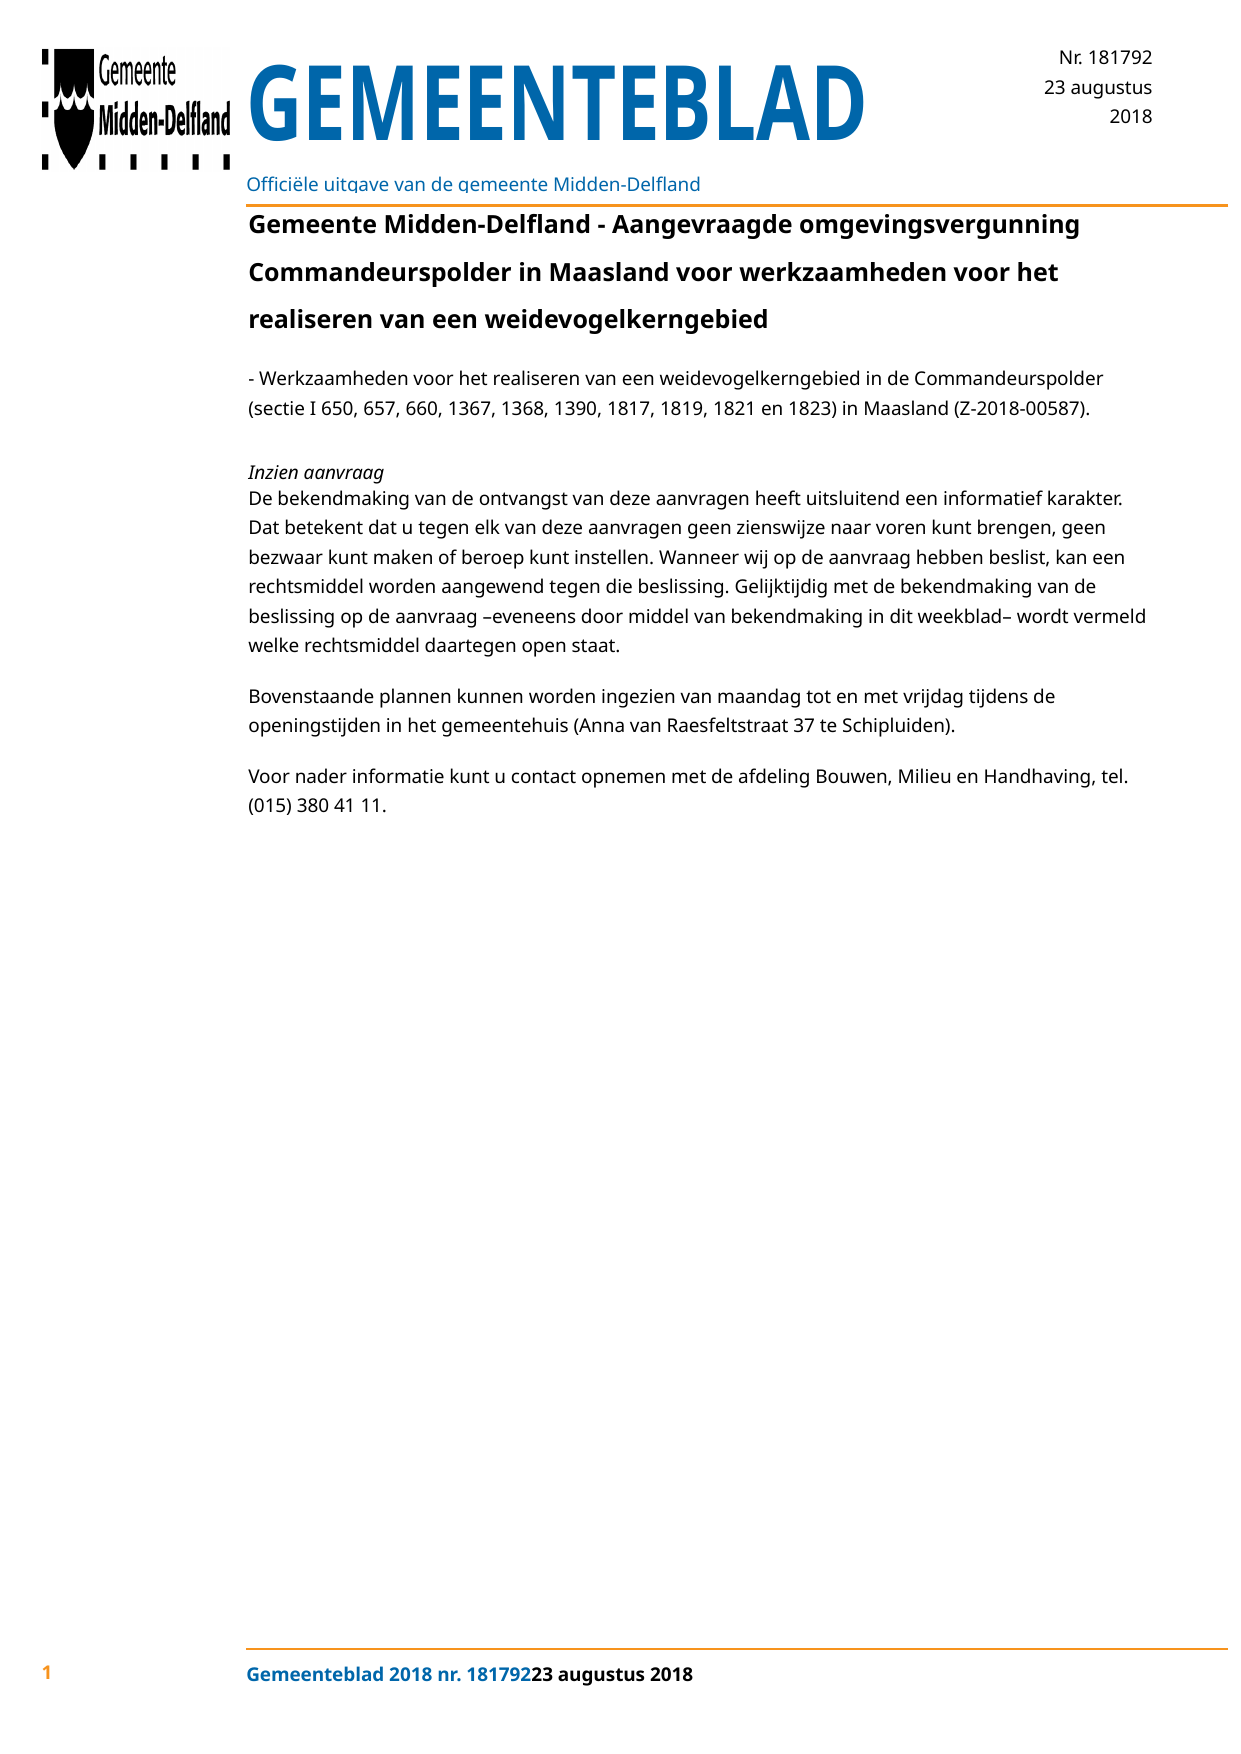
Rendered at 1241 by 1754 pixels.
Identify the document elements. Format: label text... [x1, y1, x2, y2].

text Voor nader informatie kunt u contact opnemen met de afdeling Bouwen, Milieu en Handhaving, tel. (015) 380 41 11. [248, 763, 1152, 818]
text - Werkzaamheden voor het realiseren van een weidevogelkerngebied in de Commandeurspolder (sectie I 650, 657, 660, 1367, 1368, 1390, 1817, 1819, 1821 en 1823) in Maasland (Z-2018-00587). [248, 366, 1152, 421]
text De bekendmaking van de ontvangst van deze aanvragen heeft uitsluitend een informatief karakter. Dat betekent dat u tegen elk van deze aanvragen geen zienswijze naar voren kunt brengen, geen bezwaar kunt maken of beroep kunt instellen. Wanneer wij op de aanvraag hebben beslist, kan een rechtsmiddel worden aangewend tegen die beslissing. Gelijktijdig met de bekendmaking van de beslissing op de aanvraag –eveneens door middel van bekendmaking in dit weekblad– wordt vermeld welke rechtsmiddel daartegen open staat. [248, 485, 1152, 658]
text Gemeente Midden-Delfland - Aangevraagde omgevingsvergunning Commandeurspolder in Maasland voor werkzaamheden voor het realiseren van een weidevogelkerngebied [248, 207, 1152, 336]
text Bovenstaande plannen kunnen worden ingezien van maandag tot en met vrijdag tijdens de openingstijden in het gemeentehuis (Anna van Raesfeltstraat 37 te Schipluiden). [248, 683, 1152, 738]
picture [41, 47, 231, 172]
text Inzien aanvraag [248, 459, 1152, 485]
